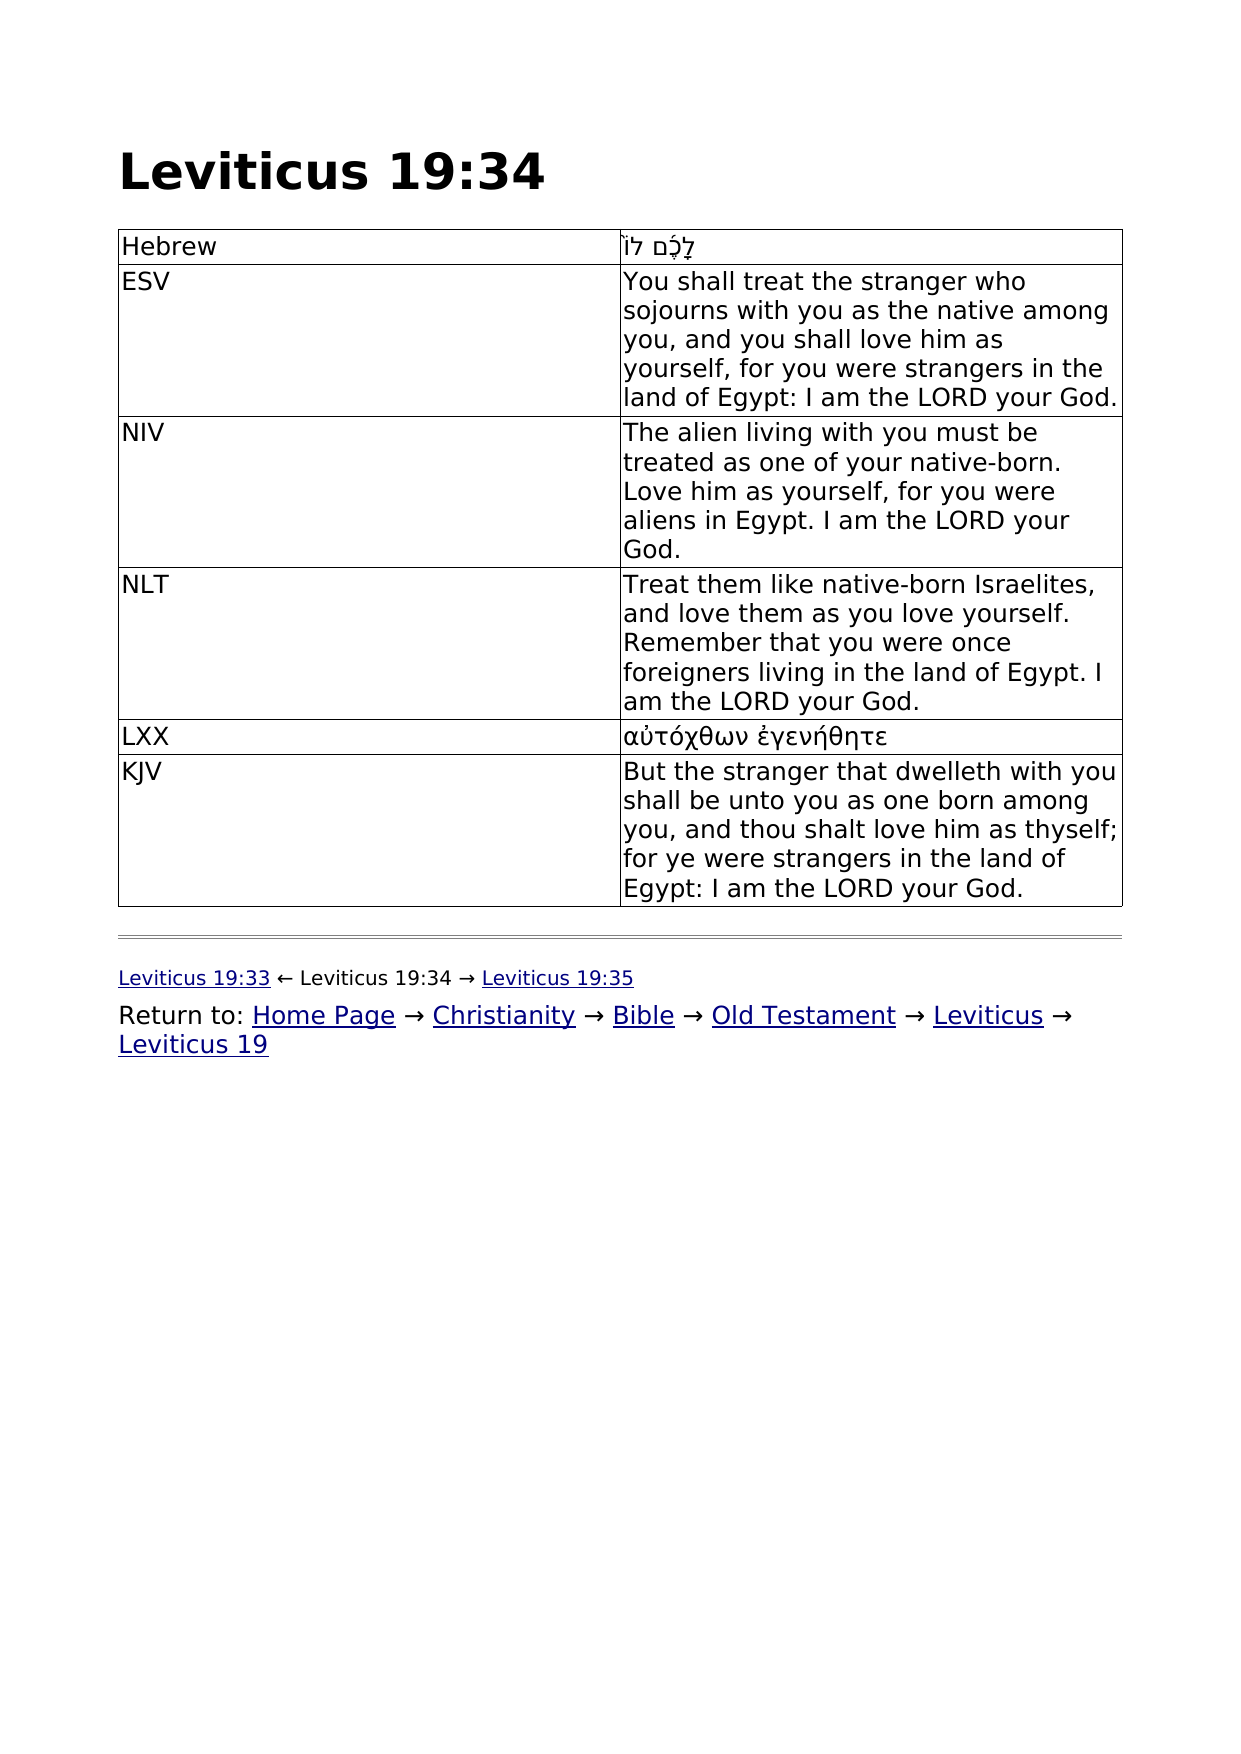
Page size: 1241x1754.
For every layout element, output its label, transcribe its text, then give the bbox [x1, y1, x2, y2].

table_cell But the stranger that dwelleth with you shall be unto you as one born among you, and thou shalt love him as thyself; for ye were strangers in the land of Egypt: I am the LORD your God. [621, 755, 1122, 906]
table_header לָכֶ֜ם לוֹ֙ [621, 230, 1122, 264]
table_cell Treat them like native-born Israelites, and love them as you love yourself. Remember that you were once foreigners living in the land of Egypt. I am the LORD your God. [621, 568, 1122, 719]
text Return to: Home Page → Christianity → Bible → Old Testament → Leviticus → Leviticus 19 [118, 1001, 1122, 1059]
table_cell KJV [119, 755, 620, 906]
subtitle Leviticus 19:34 [118, 143, 1122, 201]
table_cell LXX [119, 720, 620, 754]
table_cell αὐτόχθων ἐγενήθητε [621, 720, 1122, 754]
table_cell ESV [119, 265, 620, 416]
text Leviticus 19:33 ← Leviticus 19:34 → Leviticus 19:35 [118, 967, 1122, 1001]
table_cell The alien living with you must be treated as one of your native-born. Love him as yourself, for you were aliens in Egypt. I am the LORD your God. [621, 417, 1122, 567]
table_cell NLT [119, 568, 620, 719]
table_header Hebrew [119, 230, 620, 264]
table_cell You shall treat the stranger who sojourns with you as the native among you, and you shall love him as yourself, for you were strangers in the land of Egypt: I am the LORD your God. [621, 265, 1122, 416]
table_cell NIV [119, 417, 620, 567]
